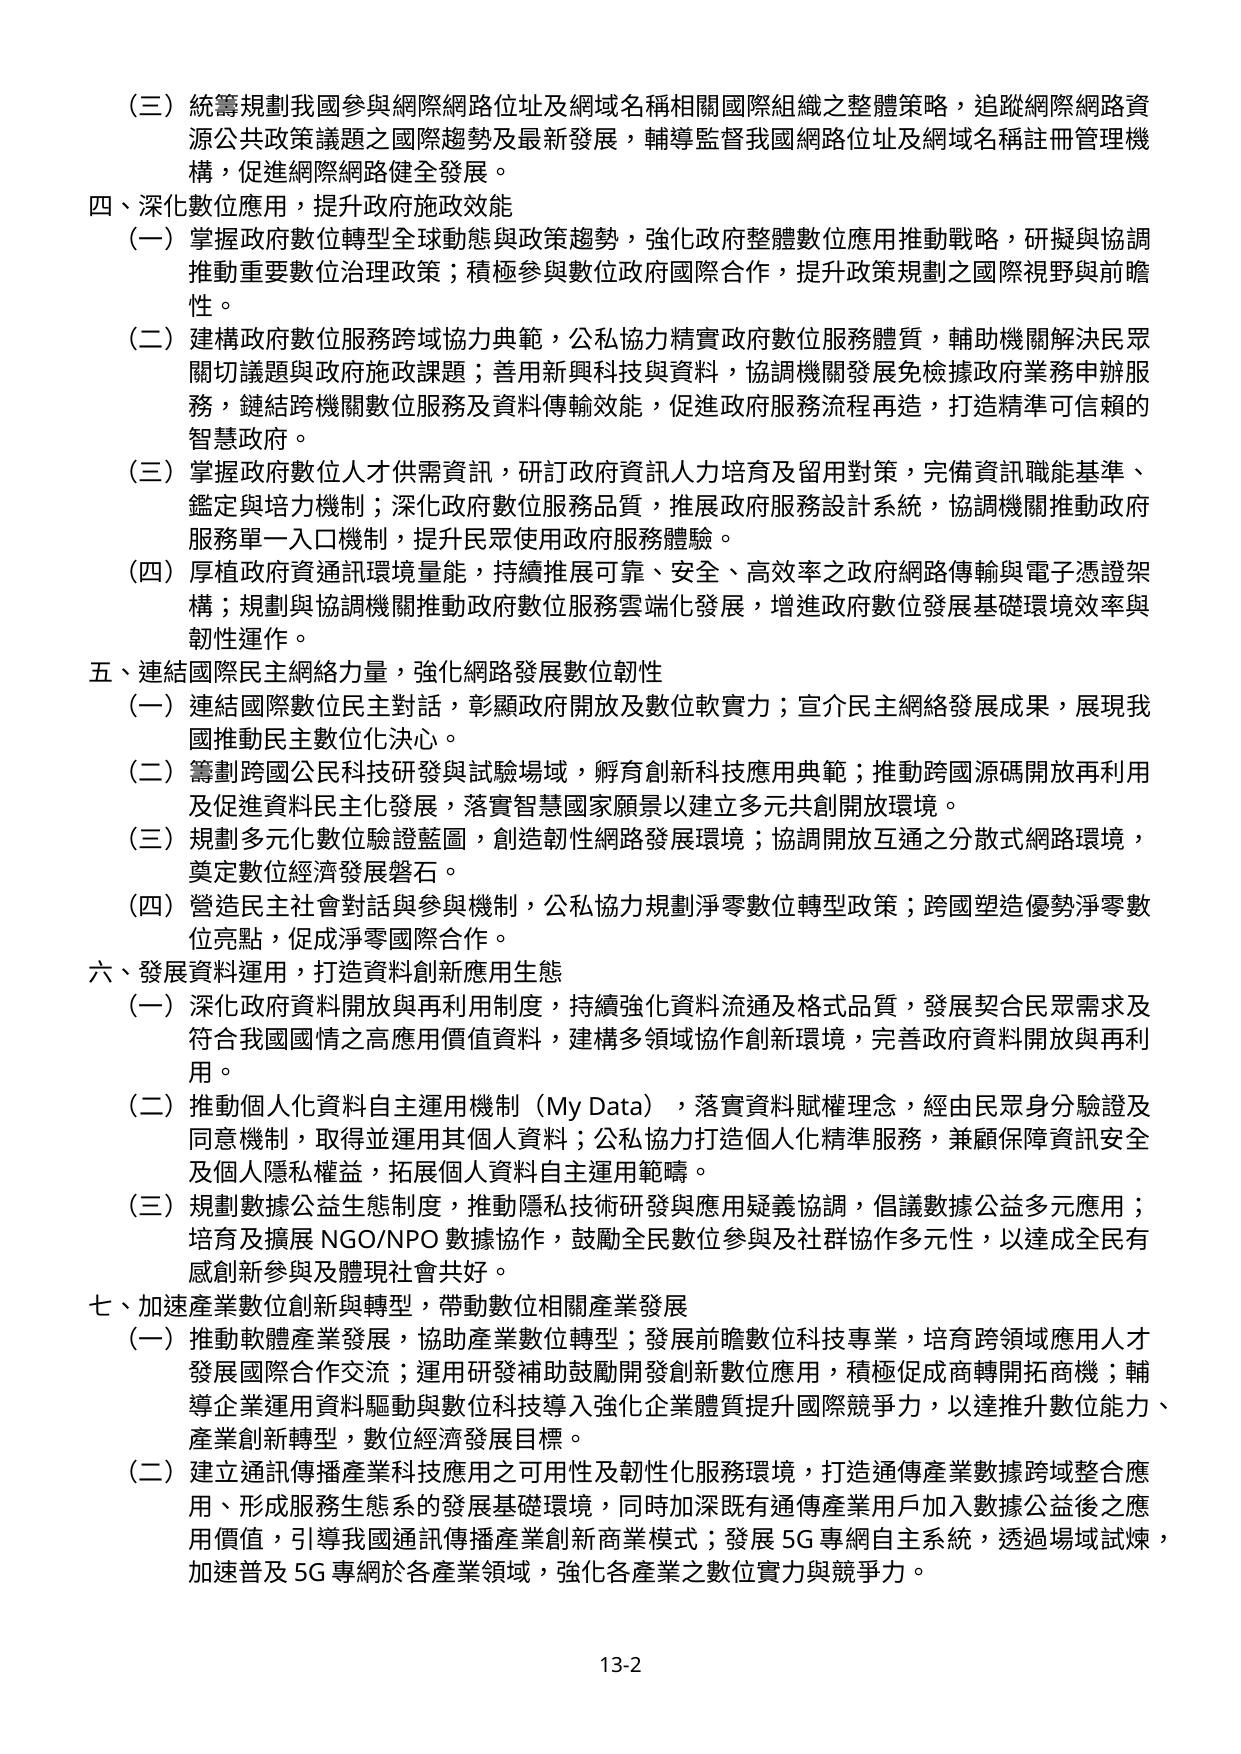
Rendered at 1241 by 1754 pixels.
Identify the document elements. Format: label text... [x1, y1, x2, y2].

text （三）掌握政府數位人才供需資訊，研訂政府資訊人力培育及留用對策，完備資訊職能基準、鑑定與培力機制；深化政府數位服務品質，推展政府服務設計系統，協調機關推動政府服務單一入口機制，提升民眾使用政府服務體驗。 [113, 455, 1152, 555]
text （四）厚植政府資通訊環境量能，持續推展可靠、安全、高效率之政府網路傳輸與電子憑證架構；規劃與協調機關推動政府數位服務雲端化發展，增進政府數位發展基礎環境效率與韌性運作。 [113, 555, 1152, 655]
text （二）建構政府數位服務跨域協力典範，公私協力精實政府數位服務體質，輔助機關解決民眾關切議題與政府施政課題；善用新興科技與資料，協調機關發展免檢據政府業務申辦服務，鏈結跨機關數位服務及資料傳輸效能，促進政府服務流程再造，打造精準可信賴的智慧政府。 [113, 322, 1152, 455]
text （一）掌握政府數位轉型全球動態與政策趨勢，強化政府整體數位應用推動戰略，研擬與協調推動重要數位治理政策；積極參與數位政府國際合作，提升政策規劃之國際視野與前瞻性。 [113, 222, 1152, 322]
text （一）深化政府資料開放與再利用制度，持續強化資料流通及格式品質，發展契合民眾需求及符合我國國情之高應用價值資料，建構多領域協作創新環境，完善政府資料開放與再利用。 [113, 988, 1152, 1088]
text （三）規劃多元化數位驗證藍圖，創造韌性網路發展環境；協調開放互通之分散式網路環境，奠定數位經濟發展磐石。 [113, 822, 1152, 888]
text （三）規劃數據公益生態制度，推動隱私技術研發與應用疑義協調，倡議數據公益多元應用；培育及擴展NGO/NPO數據協作，鼓勵全民數位參與及社群協作多元性，以達成全民有感創新參與及體現社會共好。 [113, 1188, 1152, 1288]
text （三）統籌規劃我國參與網際網路位址及網域名稱相關國際組織之整體策略，追蹤網際網路資源公共政策議題之國際趨勢及最新發展，輔導監督我國網路位址及網域名稱註冊管理機構，促進網際網路健全發展。 [113, 88, 1152, 188]
text （四）營造民主社會對話與參與機制，公私協力規劃淨零數位轉型政策；跨國塑造優勢淨零數位亮點，促成淨零國際合作。 [113, 888, 1152, 955]
text （二）推動個人化資料自主運用機制（My Data），落實資料賦權理念，經由民眾身分驗證及同意機制，取得並運用其個人資料；公私協力打造個人化精準服務，兼顧保障資訊安全及個人隱私權益，拓展個人資料自主運用範疇。 [113, 1088, 1152, 1188]
text （一）連結國際數位民主對話，彰顯政府開放及數位軟實力；宣介民主網絡發展成果，展現我國推動民主數位化決心。 [113, 688, 1152, 755]
text 五、連結國際民主網絡力量，強化網路發展數位韌性 [88, 655, 1152, 688]
text （一）推動軟體產業發展，協助產業數位轉型；發展前瞻數位科技專業，培育跨領域應用人才發展國際合作交流；運用研發補助鼓勵開發創新數位應用，積極促成商轉開拓商機；輔導企業運用資料驅動與數位科技導入強化企業體質提升國際競爭力，以達推升數位能力、產業創新轉型，數位經濟發展目標。 [113, 1322, 1152, 1455]
text （二）籌劃跨國公民科技研發與試驗場域，孵育創新科技應用典範；推動跨國源碼開放再利用及促進資料民主化發展，落實智慧國家願景以建立多元共創開放環境。 [113, 755, 1152, 822]
text 四、深化數位應用，提升政府施政效能 [88, 188, 1152, 222]
text （二）建立通訊傳播產業科技應用之可用性及韌性化服務環境，打造通傳產業數據跨域整合應用、形成服務生態系的發展基礎環境，同時加深既有通傳產業用戶加入數據公益後之應用價值，引導我國通訊傳播產業創新商業模式；發展5G專網自主系統，透過場域試煉，加速普及5G專網於各產業領域，強化各產業之數位實力與競爭力。 [113, 1455, 1152, 1588]
text 六、發展資料運用，打造資料創新應用生態 [88, 955, 1152, 988]
text 七、加速產業數位創新與轉型，帶動數位相關產業發展 [88, 1288, 1152, 1322]
